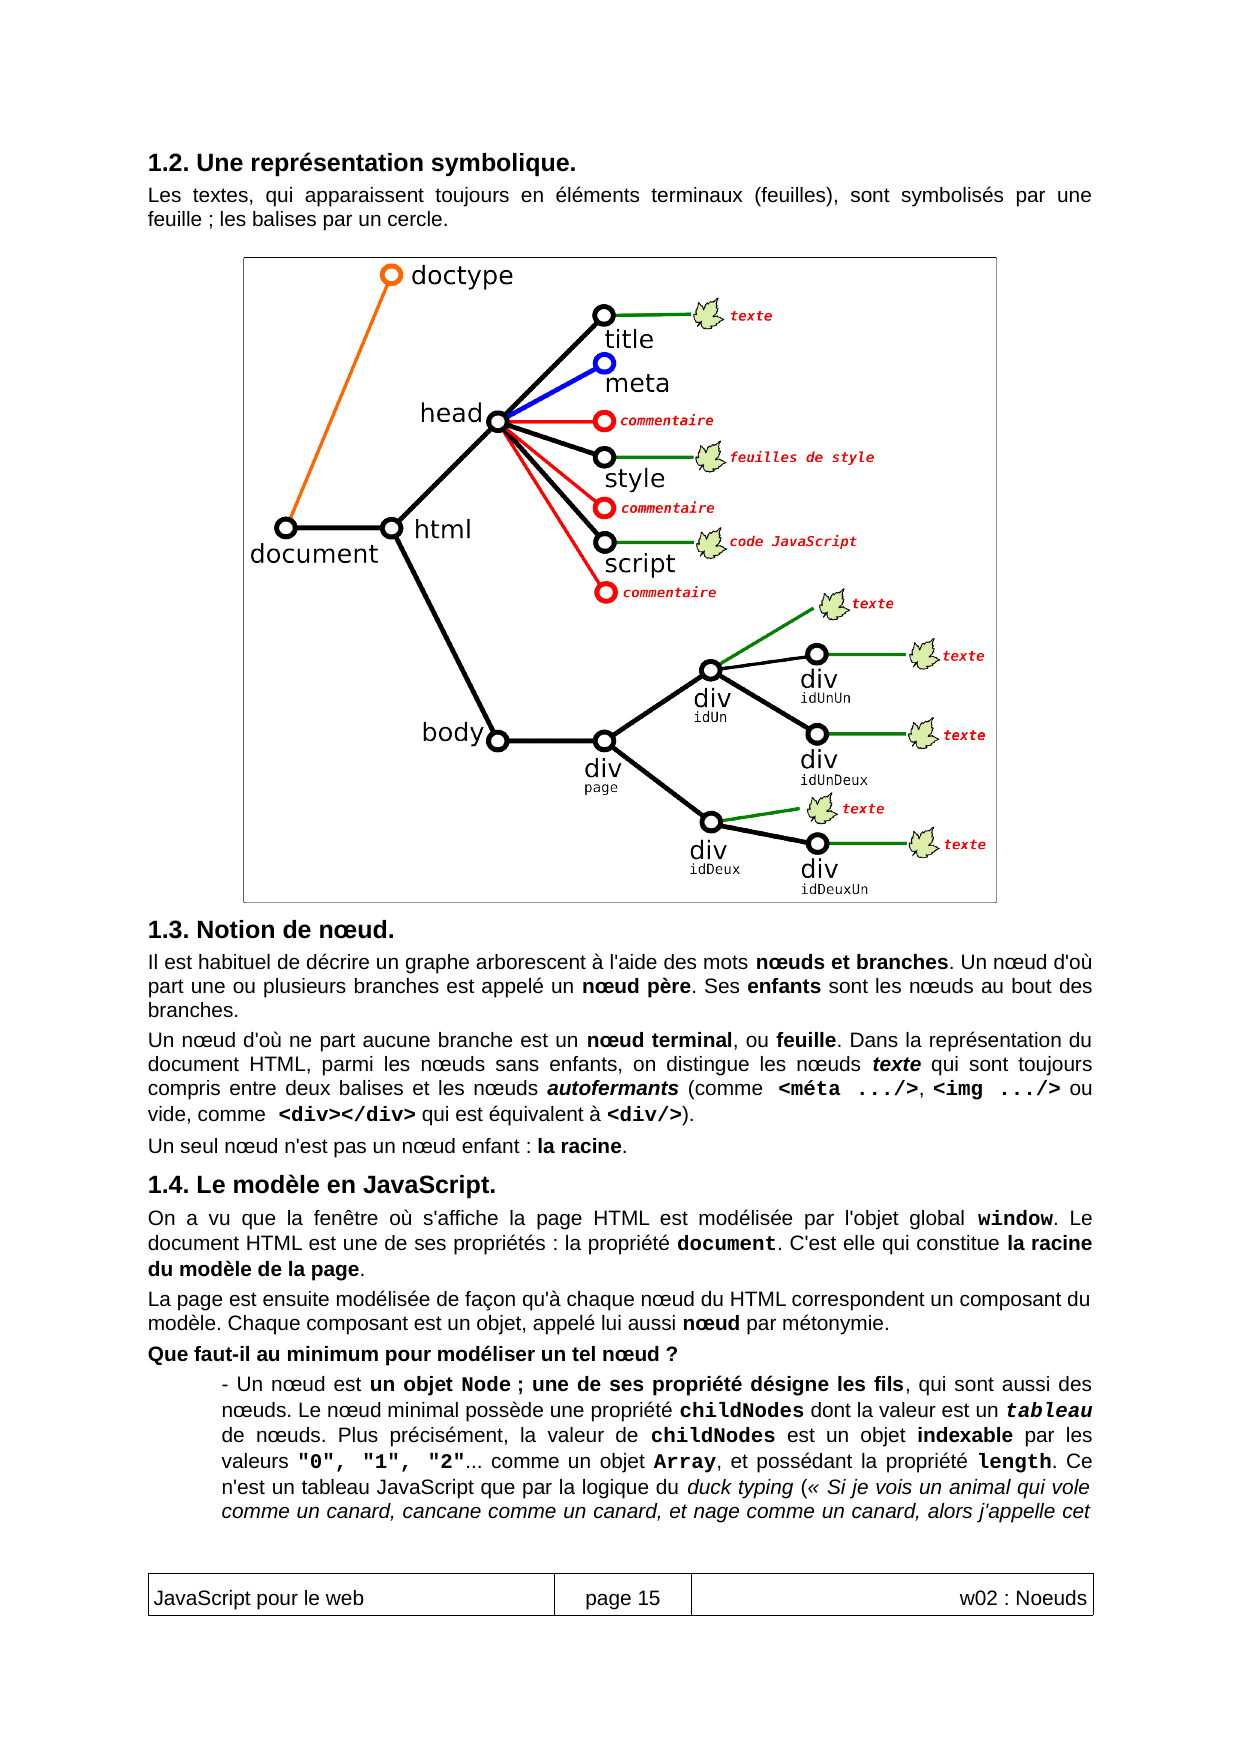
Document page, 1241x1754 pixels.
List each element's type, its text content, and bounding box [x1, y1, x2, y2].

picture [243, 257, 997, 903]
text Un seul nœud n'est pas un nœud enfant : la racine. [148, 1134, 1093, 1158]
subtitle 1.2. Une représentation symbolique. [148, 148, 1093, 176]
text Il est habituel de décrire un graphe arborescent à l'aide des mots nœuds et branches. Un nœud d'où part une ou plusieurs branches est appelé un nœud père. Ses enfants sont les nœuds au bout des branches. [148, 950, 1093, 1022]
text - Un nœud est un objet Node ; une de ses propriété désigne les fils, qui sont aussi des nœuds. Le nœud minimal possède une propriété childNodes dont la valeur est un tableau de nœuds. Plus précisément, la valeur de childNodes est un objet indexable par les valeurs "0", "1", "2"... comme un objet Array, et possédant la propriété length. Ce n'est un tableau JavaScript que par la logique du duck typing (« Si je vois un animal qui vole comme un canard, cancane comme un canard, et nage comme un canard, alors j'appelle cet [221, 1372, 1093, 1523]
subtitle 1.4. Le modèle en JavaScript. [148, 1170, 1093, 1199]
subtitle 1.3. Notion de nœud. [148, 915, 1093, 944]
text Les textes, qui apparaissent toujours en éléments terminaux (feuilles), sont symbolisés par une feuille ; les balises par un cercle. [148, 183, 1093, 231]
text La page est ensuite modélisée de façon qu'à chaque nœud du HTML correspondent un composant du modèle. Chaque composant est un objet, appelé lui aussi nœud par métonymie. [148, 1287, 1093, 1335]
text On a vu que la fenêtre où s'affiche la page HTML est modélisée par l'objet global window. Le document HTML est une de ses propriétés : la propriété document. C'est elle qui constitue la racine du modèle de la page. [148, 1205, 1093, 1281]
text Un nœud d'où ne part aucune branche est un nœud terminal, ou feuille. Dans la représentation du document HTML, parmi les nœuds sans enfants, on distingue les nœuds texte qui sont toujours compris entre deux balises et les nœuds autofermants (comme <méta .../>, <img .../> ou vide, comme <div></div> qui est équivalent à <div/>). [148, 1028, 1093, 1128]
text Que faut-il au minimum pour modéliser un tel nœud ? [148, 1341, 1093, 1365]
